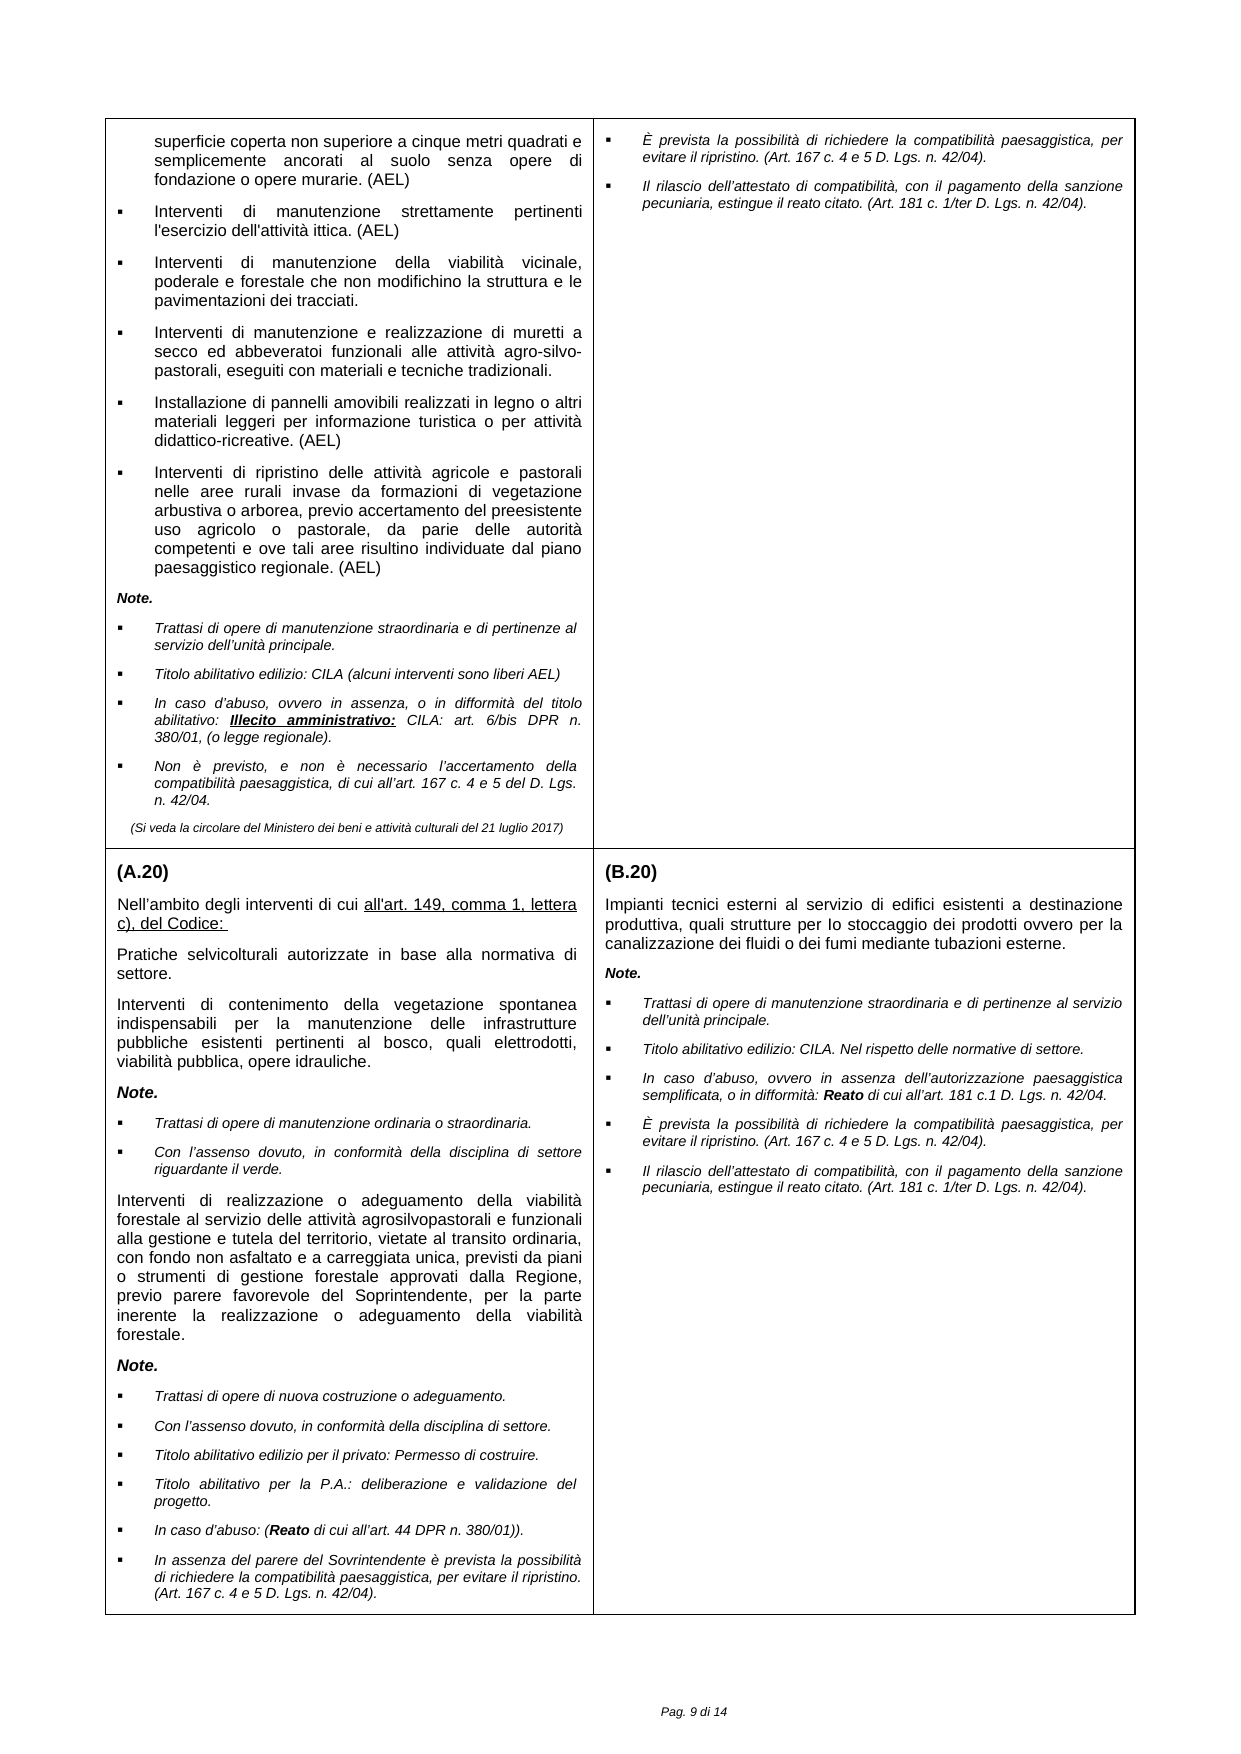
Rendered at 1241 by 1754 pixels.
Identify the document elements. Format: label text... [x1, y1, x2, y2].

table_cell (B.19) Installazione di tettoie aperte di servizio a capannoni destinati ad attività produttive, o di collegamento tra i capannoni stessi, entro il limite del 10 per cento della superficie coperta preesistente. Note. Trattasi di opere pertinenziali al servizio dell’unità principale. Titolo abilitativo edilizio: CILA. In caso d’abuso, ovvero in assenza dell’autorizzazione paesaggistica semplificata, o in difformità: Reato di cui all’art. 181 c.1 D. Lgs. n. 42/04. È prevista la possibilità di richiedere la compatibilità paesaggistica, per evitare il ripristino. (Art. 167 c. 4 e 5 D. Lgs. n. 42/04). Il rilascio dell’attestato di compatibilità, con il pagamento della sanzione pecuniaria, estingue il reato citato. (Art. 181 c. 1/ter D. Lgs. n. 42/04). [594, 119, 1134, 847]
table_cell (A.20) Nell’ambito degli interventi di cui all'art. 149, comma 1, lettera c), del Codice: Pratiche selvicolturali autorizzate in base alla normativa di settore. Interventi di contenimento della vegetazione spontanea indispensabili per la manutenzione delle infrastrutture pubbliche esistenti pertinenti al bosco, quali elettrodotti, viabilità pubblica, opere idrauliche. Note. Trattasi di opere di manutenzione ordinaria o straordinaria. Con l’assenso dovuto, in conformità della disciplina di settore riguardante il verde. Interventi di realizzazione o adeguamento della viabilità forestale al servizio delle attività agrosilvopastorali e funzionali alla gestione e tutela del territorio, vietate al transito ordinaria, con fondo non asfaltato e a carreggiata unica, previsti da piani o strumenti di gestione forestale approvati dalla Regione, previo parere favorevole del Soprintendente, per la parte inerente la realizzazione o adeguamento della viabilità forestale. Note. Trattasi di opere di nuova costruzione o adeguamento. Con l’assenso dovuto, in conformità della disciplina di settore. Titolo abilitativo edilizio per il privato: Permesso di costruire. Titolo abilitativo per la P.A.: deliberazione e validazione del progetto. In caso d’abuso: (Reato di cui all’art. 44 DPR n. 380/01)). In assenza del parere del Sovrintendente è prevista la possibilità di richiedere la compatibilità paesaggistica, per evitare il ripristino. (Art. 167 c. 4 e 5 D. Lgs. n. 42/04). [106, 849, 593, 1614]
table_cell (B.20) Impianti tecnici esterni al servizio di edifici esistenti a destinazione produttiva, quali strutture per Io stoccaggio dei prodotti ovvero per la canalizzazione dei fluidi o dei fumi mediante tubazioni esterne. Note. Trattasi di opere di manutenzione straordinaria e di pertinenze al servizio dell’unità principale. Titolo abilitativo edilizio: CILA. Nel rispetto delle normative di settore. In caso d’abuso, ovvero in assenza dell’autorizzazione paesaggistica semplificata, o in difformità: Reato di cui all’art. 181 c.1 D. Lgs. n. 42/04. È prevista la possibilità di richiedere la compatibilità paesaggistica, per evitare il ripristino. (Art. 167 c. 4 e 5 D. Lgs. n. 42/04). Il rilascio dell’attestato di compatibilità, con il pagamento della sanzione pecuniaria, estingue il reato citato. (Art. 181 c. 1/ter D. Lgs. n. 42/04). [594, 849, 1134, 1614]
table_cell superficie coperta non superiore a cinque metri quadrati e semplicemente ancorati al suolo senza opere di fondazione o opere murarie. (AEL) Interventi di manutenzione strettamente pertinenti l'esercizio dell'attività ittica. (AEL) Interventi di manutenzione della viabilità vicinale, poderale e forestale che non modifichino la struttura e le pavimentazioni dei tracciati. Interventi di manutenzione e realizzazione di muretti a secco ed abbeveratoi funzionali alle attività agro-silvo-pastorali, eseguiti con materiali e tecniche tradizionali. Installazione di pannelli amovibili realizzati in legno o altri materiali leggeri per informazione turistica o per attività didattico-ricreative. (AEL) Interventi di ripristino delle attività agricole e pastorali nelle aree rurali invase da formazioni di vegetazione arbustiva o arborea, previo accertamento del preesistente uso agricolo o pastorale, da parie delle autorità competenti e ove tali aree risultino individuate dal piano paesaggistico regionale. (AEL) Note. Trattasi di opere di manutenzione straordinaria e di pertinenze al servizio dell’unità principale. Titolo abilitativo edilizio: CILA (alcuni interventi sono liberi AEL) In caso d’abuso, ovvero in assenza, o in difformità del titolo abilitativo: Illecito amministrativo: CILA: art. 6/bis DPR n. 380/01, (o legge regionale). Non è previsto, e non è necessario l’accertamento della compatibilità paesaggistica, di cui all’art. 167 c. 4 e 5 del D. Lgs. n. 42/04. (Si veda la circolare del Ministero dei beni e attività culturali del 21 luglio 2017) [106, 119, 593, 847]
